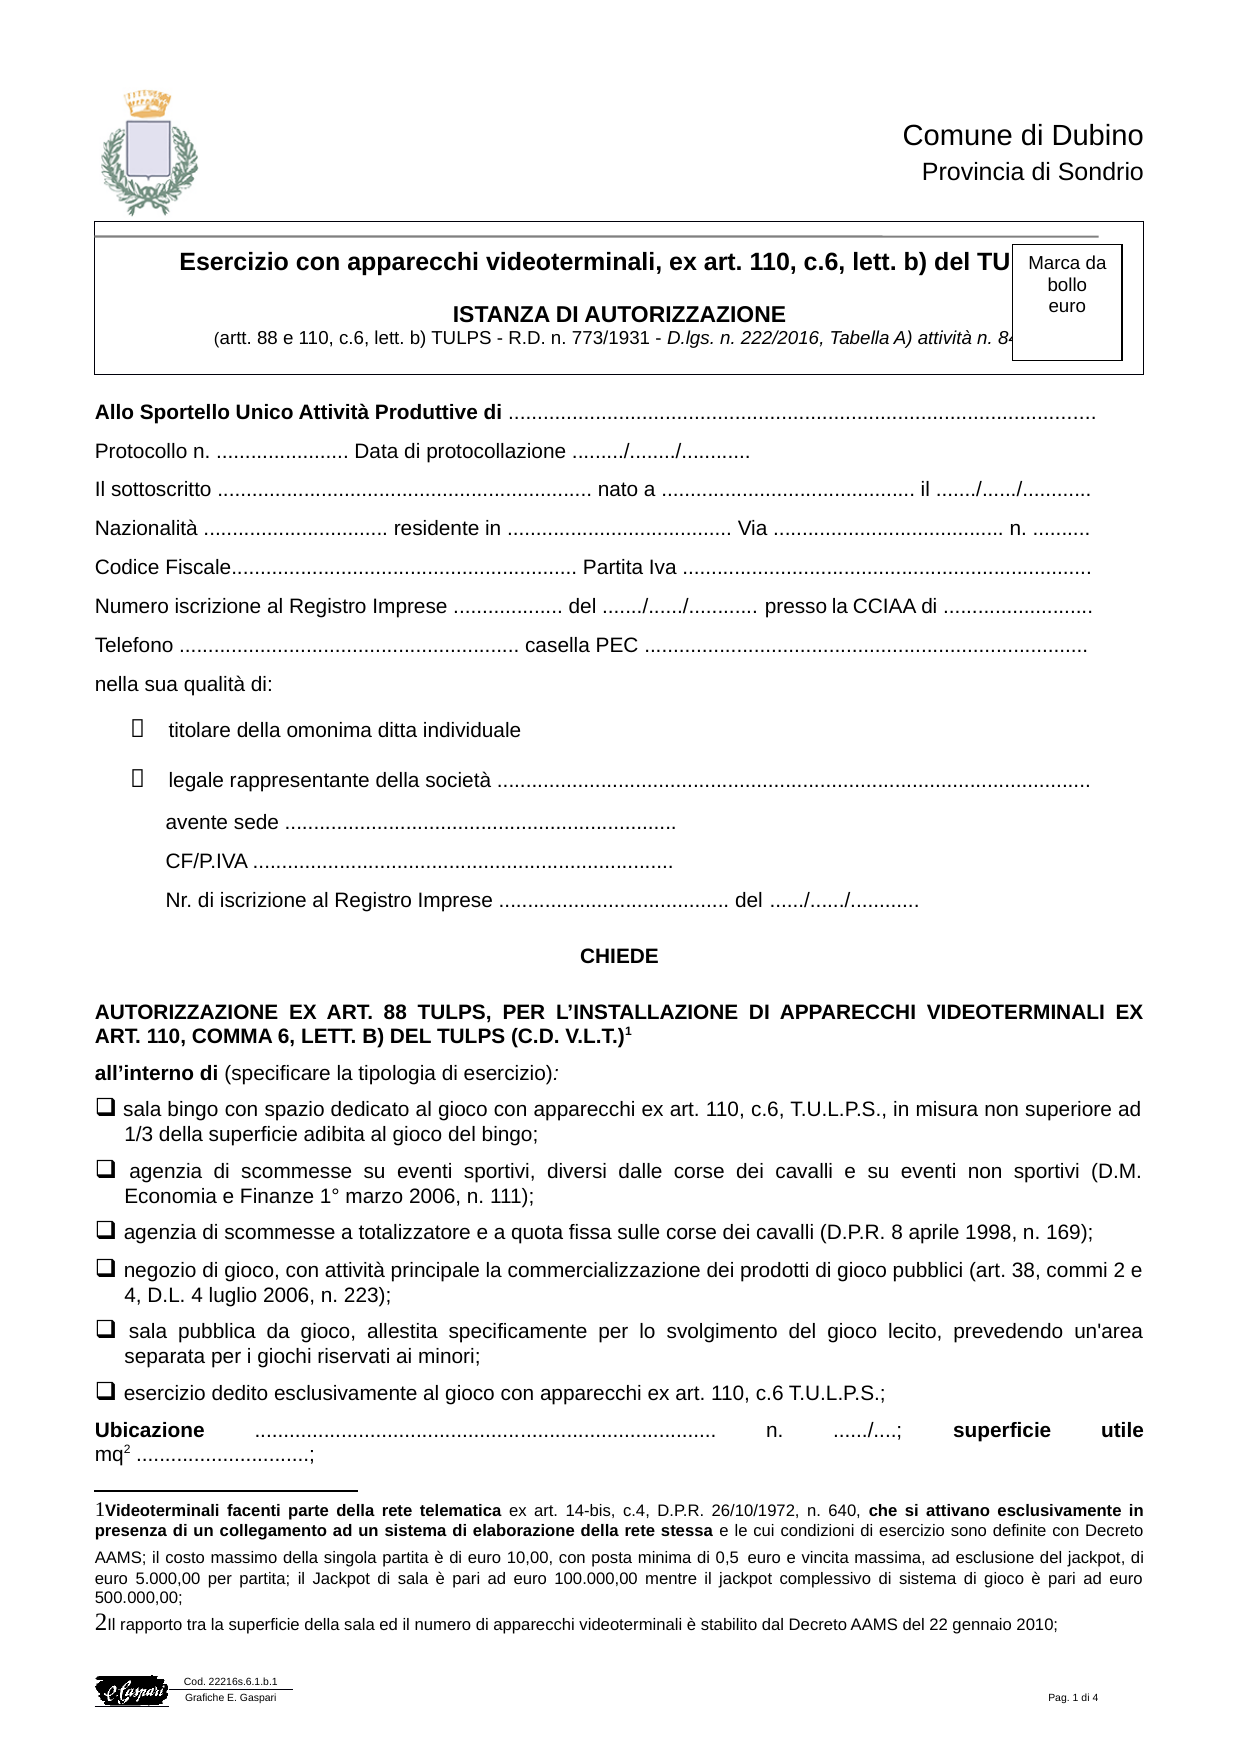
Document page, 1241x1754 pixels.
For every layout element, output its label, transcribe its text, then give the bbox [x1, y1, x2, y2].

text  sala bingo con spazio dedicato al gioco con apparecchi ex art. 110, c.6, T.U.L.P.S., in misura non superiore ad 1/3 della superficie adibita al gioco del bingo; [94, 1097, 1144, 1146]
text  titolare della omonima ditta individuale [130, 710, 1144, 744]
text Il sottoscritto ................................................................. nato a ............................................ il ......./....../............ [94, 477, 1144, 501]
text Comune di Dubino [200, 118, 1144, 152]
text all’interno di (specificare la tipologia di esercizio): [94, 1061, 1144, 1084]
picture [98, 87, 200, 219]
text Codice Fiscale............................................................ Partita Iva ....................................................................... [94, 555, 1144, 579]
table_header Esercizio con apparecchi videoterminali, ex art. 110, c.6, lett. b) del TULPS ISTANZA DI AUTORIZZAZIONE (artt. 88 e 110, c.6, lett. b) TULPS - R.D. n. 773/1931 - D.lgs. n. 222/2016, Tabella A) attività n. 84) [95, 222, 1143, 373]
text Il rapporto tra la superficie della sala ed il numero di apparecchi videoterminali è stabilito dal Decreto AAMS del 22 gennaio 2010; [94, 1607, 1144, 1636]
text  esercizio dedito esclusivamente al gioco con apparecchi ex art. 110, c.6 T.U.L.P.S.; [94, 1380, 1144, 1405]
text  negozio di gioco, con attività principale la commercializzazione dei prodotti di gioco pubblici (art. 38, commi 2 e 4, D.L. 4 luglio 2006, n. 223); [94, 1257, 1144, 1306]
text Protocollo n. ....................... Data di protocollazione ........./......../............ [94, 438, 1144, 462]
text Nr. di iscrizione al Registro Imprese ........................................ del ....../....../............ [165, 888, 1144, 912]
text Numero iscrizione al Registro Imprese ................... del ......./....../............ presso la CCIAA di .......................... [94, 594, 1144, 618]
text Provincia di Sondrio [200, 157, 1144, 185]
text Videoterminali facenti parte della rete telematica ex art. 14-bis, c.4, D.P.R. 26/10/1972, n. 640, che si attivano esclusivamente in presenza di un collegamento ad un sistema di elaborazione della rete stessa e le cui condizioni di esercizio sono definite con Decreto AAMS; il costo massimo della singola partita è di euro 10,00, con posta minima di 0,5 euro e vincita massima, ad esclusione del jackpot, di euro 5.000,00 per partita; il Jackpot di sala è pari ad euro 100.000,00 mentre il jackpot complessivo di sistema di gioco è pari ad euro 500.000,00; [94, 1497, 1144, 1607]
text AUTORIZZAZIONE EX ART. 88 TULPS, PER L’INSTALLAZIONE DI APPARECCHI VIDEOTERMINALI EX ART. 110, COMMA 6, LETT. B) DEL TULPS (C.D. V.L.T.) [94, 1000, 1144, 1048]
picture [94, 1674, 168, 1706]
text Allo Sportello Unico Attività Produttive di [94, 399, 1144, 423]
text CHIEDE [94, 944, 1144, 968]
text  agenzia di scommesse a totalizzatore e a quota fissa sulle corse dei cavalli (D.P.R. 8 aprile 1998, n. 169); [94, 1220, 1144, 1245]
text  sala pubblica da gioco, allestita specificamente per lo svolgimento del gioco lecito, prevedendo un'area separata per i giochi riservati ai minori; [94, 1319, 1144, 1368]
text Nazionalità ................................ residente in ....................................... Via ........................................ n. .......... [94, 516, 1144, 540]
text CF/P.IVA ......................................................................... [165, 849, 1144, 873]
text Ubicazione ................................................................................ n. ....../....; superficie utile mq ..............................; [94, 1418, 1144, 1466]
text avente sede .................................................................... [165, 810, 1144, 834]
text  agenzia di scommesse su eventi sportivi, diversi dalle corse dei cavalli e su eventi non sportivi (D.M. Economia e Finanze 1° marzo 2006, n. 111); [94, 1158, 1144, 1207]
text Telefono ........................................................... casella PEC ............................................................................. [94, 633, 1144, 657]
text  legale rappresentante della società ....................................................................................................... [130, 760, 1144, 794]
text nella sua qualità di: [94, 672, 1144, 696]
